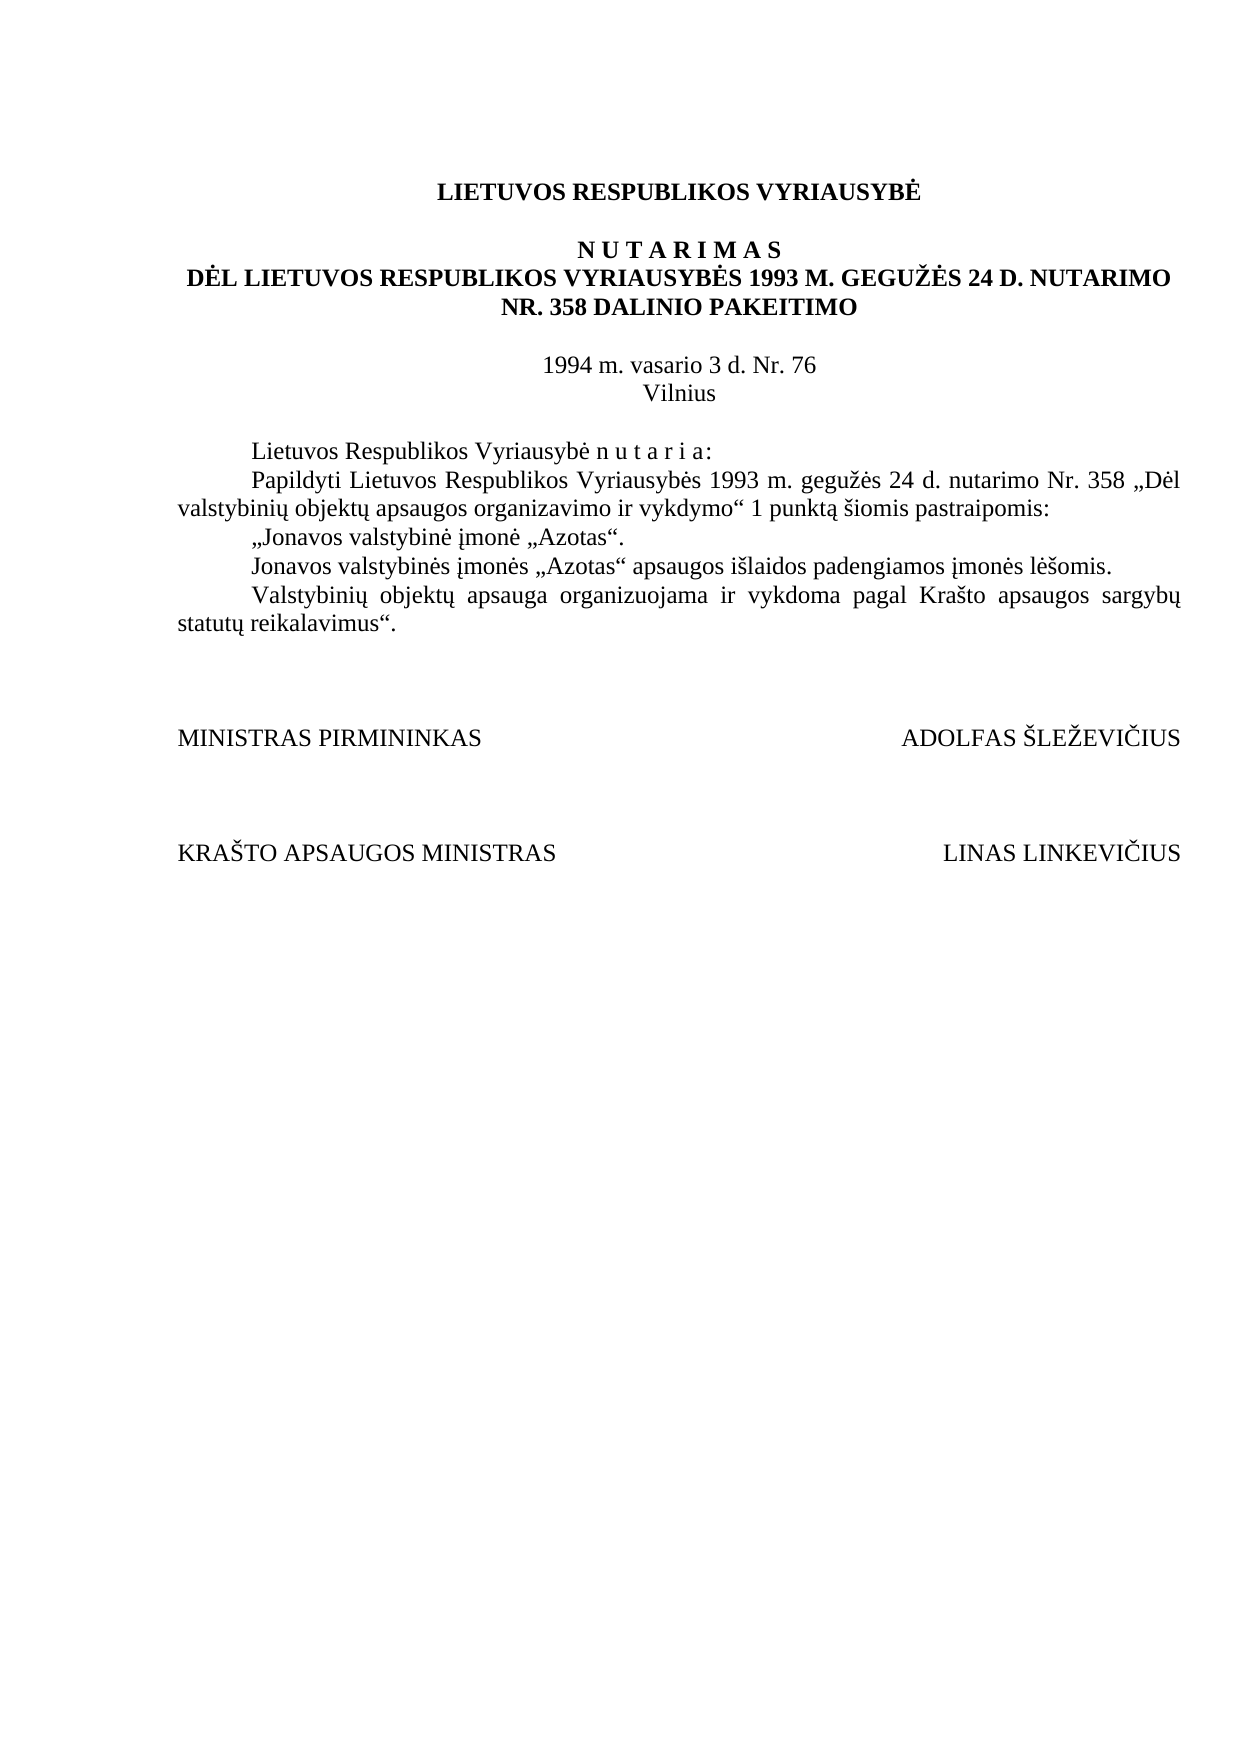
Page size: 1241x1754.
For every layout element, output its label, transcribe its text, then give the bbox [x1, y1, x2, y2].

text Valstybinių objektų apsauga organizuojama ir vykdoma pagal Krašto apsaugos sargybų statutų reikalavimus“. [177, 580, 1181, 637]
text Papildyti Lietuvos Respublikos Vyriausybės 1993 m. gegužės 24 d. nutarimo Nr. 358 „Dėl valstybinių objektų apsaugos organizavimo ir vykdymo“ 1 punktą šiomis pastraipomis: [177, 465, 1181, 522]
text 1994 m. vasario 3 d. Nr. 76 [177, 350, 1181, 378]
text Lietuvos Respublikos Vyriausybė nutaria: [177, 436, 1181, 465]
text „Jonavos valstybinė įmonė „Azotas“. [177, 522, 1181, 551]
text Vilnius [177, 378, 1181, 407]
text N U T A R I M A S [177, 235, 1181, 263]
text LIETUVOS RESPUBLIKOS VYRIAUSYBĖ [177, 177, 1181, 206]
text DĖL LIETUVOS RESPUBLIKOS VYRIAUSYBĖS 1993 M. GEGUŽĖS 24 D. NUTARIMO NR. 358 DALINIO PAKEITIMO [177, 263, 1181, 321]
text KRAŠTO APSAUGOS MINISTRAS LINAS LINKEVIČIUS [177, 838, 1181, 867]
text MINISTRAS PIRMININKAS ADOLFAS ŠLEŽEVIČIUS [177, 723, 1181, 752]
text Jonavos valstybinės įmonės „Azotas“ apsaugos išlaidos padengiamos įmonės lėšomis. [177, 551, 1181, 580]
